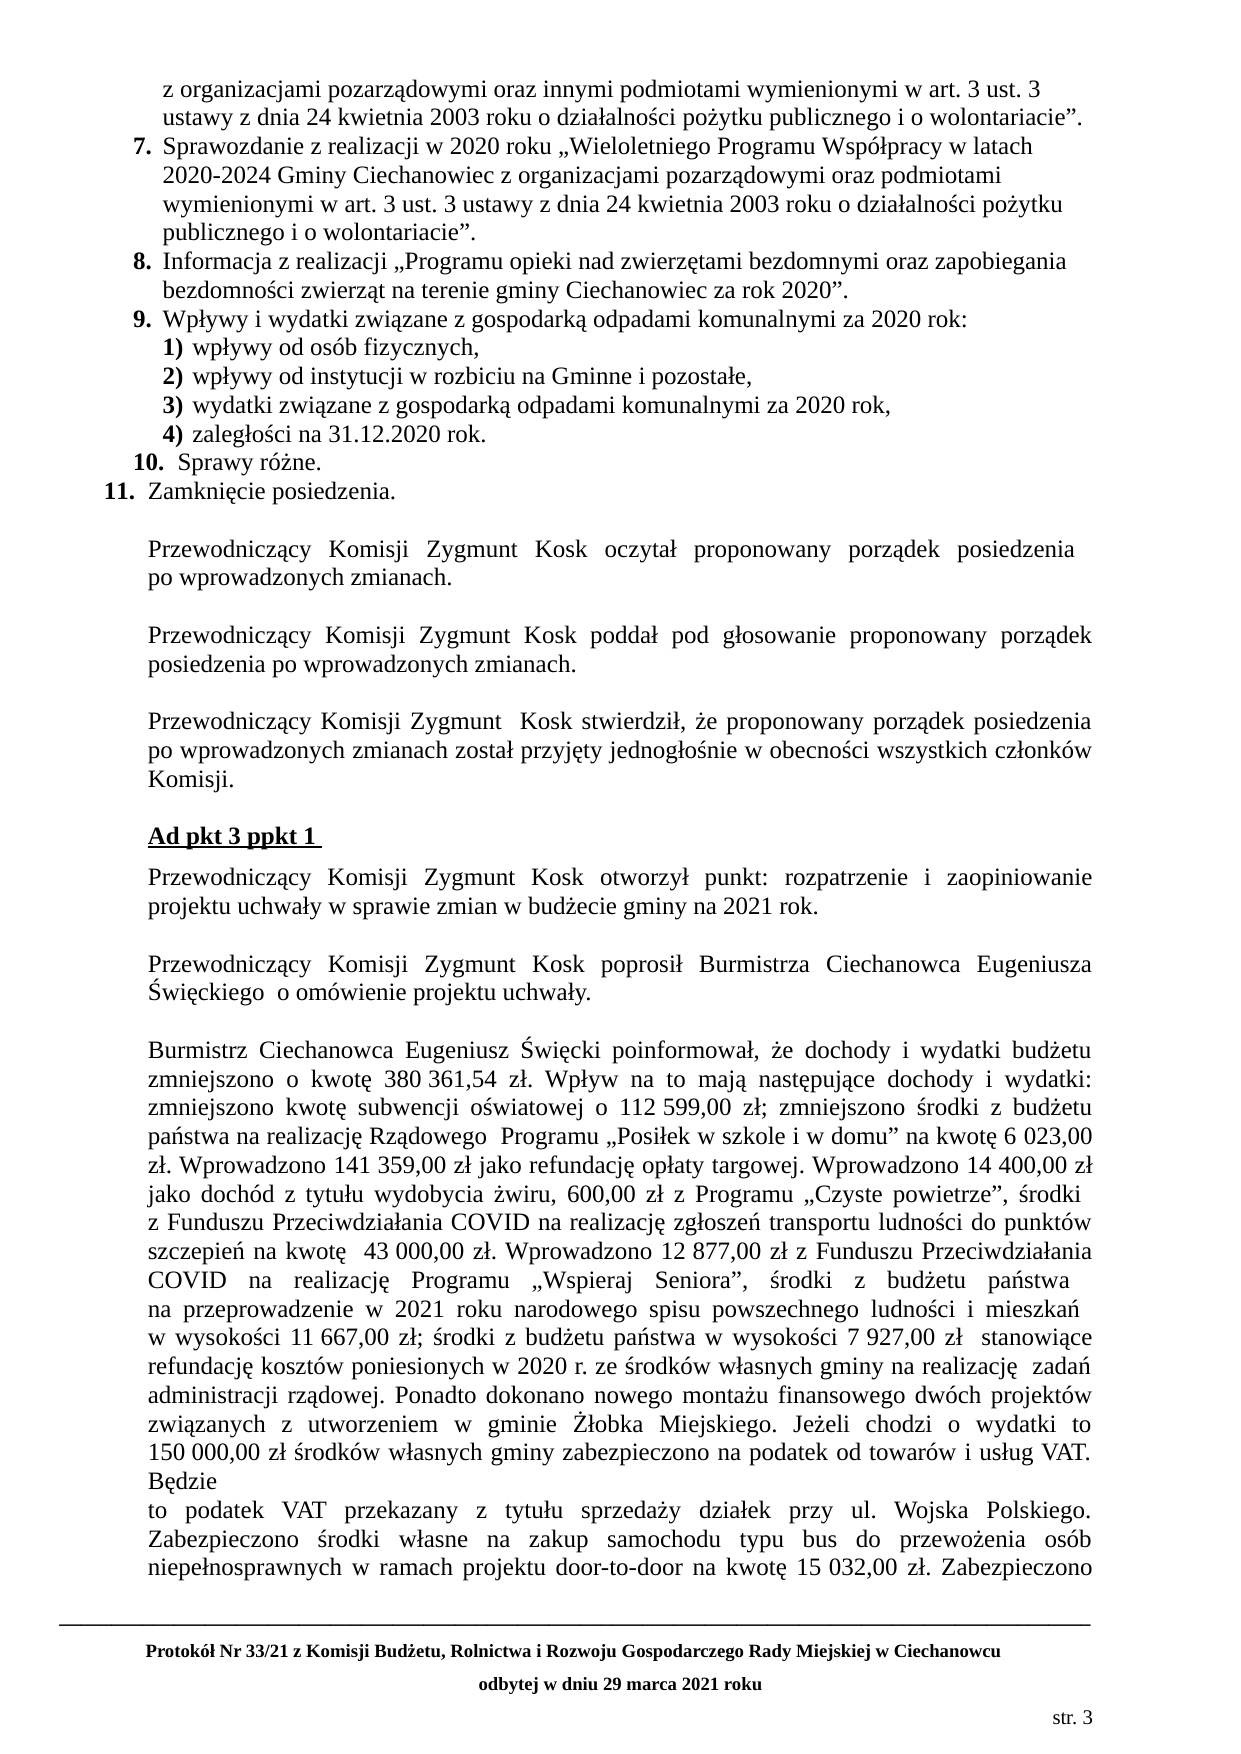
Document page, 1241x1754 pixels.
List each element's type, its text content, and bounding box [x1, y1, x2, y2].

text Przewodniczący Komisji Zygmunt Kosk oczytał proponowany porządek posiedzenia po wprowadzonych zmianach. [148, 534, 1092, 591]
list zaległości na 31.12.2020 rok. [162, 419, 1092, 447]
text Przewodniczący Komisji Zygmunt Kosk stwierdził, że proponowany porządek posiedzenia po wprowadzonych zmianach został przyjęty jednogłośnie w obecności wszystkich członków Komisji. [148, 706, 1092, 792]
list wydatki związane z gospodarką odpadami komunalnymi za 2020 rok, [162, 390, 1092, 419]
list Sprawy różne. [133, 447, 1092, 476]
list wpływy od osób fizycznych, [162, 332, 1092, 361]
text Przewodniczący Komisji Zygmunt Kosk poprosił Burmistrza Ciechanowca Eugeniusza Święckiego o omówienie projektu uchwały. [148, 949, 1092, 1006]
text z organizacjami pozarządowymi oraz innymi podmiotami wymienionymi w art. 3 ust. 3 ustawy z dnia 24 kwietnia 2003 roku o działalności pożytku publicznego i o wolontariacie”. [162, 74, 1092, 131]
list Informacja z realizacji „Programu opieki nad zwierzętami bezdomnymi oraz zapobiegania bezdomności zwierząt na terenie gminy Ciechanowiec za rok 2020”. [133, 246, 1092, 304]
text Burmistrz Ciechanowca Eugeniusz Święcki poinformował, że dochody i wydatki budżetu zmniejszono o kwotę 380 361,54 zł. Wpływ na to mają następujące dochody i wydatki: zmniejszono kwotę subwencji oświatowej o 112 599,00 zł; zmniejszono środki z budżetu państwa na realizację Rządowego Programu „Posiłek w szkole i w domu” na kwotę 6 023,00 zł. Wprowadzono 141 359,00 zł jako refundację opłaty targowej. Wprowadzono 14 400,00 zł jako dochód z tytułu wydobycia żwiru, 600,00 zł z Programu „Czyste powietrze”, środki z Funduszu Przeciwdziałania COVID na realizację zgłoszeń transportu ludności do punktów szczepień na kwotę 43 000,00 zł. Wprowadzono 12 877,00 zł z Funduszu Przeciwdziałania COVID na realizację Programu „Wspieraj Seniora”, środki z budżetu państwa na przeprowadzenie w 2021 roku narodowego spisu powszechnego ludności i mieszkań w wysokości 11 667,00 zł; środki z budżetu państwa w wysokości 7 927,00 zł stanowiące refundację kosztów poniesionych w 2020 r. ze środków własnych gminy na realizację zadań administracji rządowej. Ponadto dokonano nowego montażu finansowego dwóch projektów związanych z utworzeniem w gminie Żłobka Miejskiego. Jeżeli chodzi o wydatki to 150 000,00 zł środków własnych gminy zabezpieczono na podatek od towarów i usług VAT. Będzie to podatek VAT przekazany z tytułu sprzedaży działek przy ul. Wojska Polskiego. Zabezpieczono środki własne na zakup samochodu typu bus do przewożenia osób niepełnosprawnych w ramach projektu door-to-door na kwotę 15 032,00 zł. Zabezpieczono [148, 1035, 1092, 1581]
list wpływy od instytucji w rozbiciu na Gminne i pozostałe, [162, 361, 1092, 390]
list Zamknięcie posiedzenia. [103, 476, 1092, 505]
list Sprawozdanie z realizacji w 2020 roku „Wieloletniego Programu Współpracy w latach 2020-2024 Gminy Ciechanowiec z organizacjami pozarządowymi oraz podmiotami wymienionymi w art. 3 ust. 3 ustawy z dnia 24 kwietnia 2003 roku o działalności pożytku publicznego i o wolontariacie”. [133, 131, 1092, 246]
list Wpływy i wydatki związane z gospodarką odpadami komunalnymi za 2020 rok: [133, 304, 1092, 332]
text Przewodniczący Komisji Zygmunt Kosk otworzył punkt: rozpatrzenie i zaopiniowanie projektu uchwały w sprawie zmian w budżecie gminy na 2021 rok. [148, 862, 1092, 920]
text Przewodniczący Komisji Zygmunt Kosk poddał pod głosowanie proponowany porządek posiedzenia po wprowadzonych zmianach. [148, 620, 1092, 677]
text Ad pkt 3 ppkt 1 [148, 821, 1092, 850]
